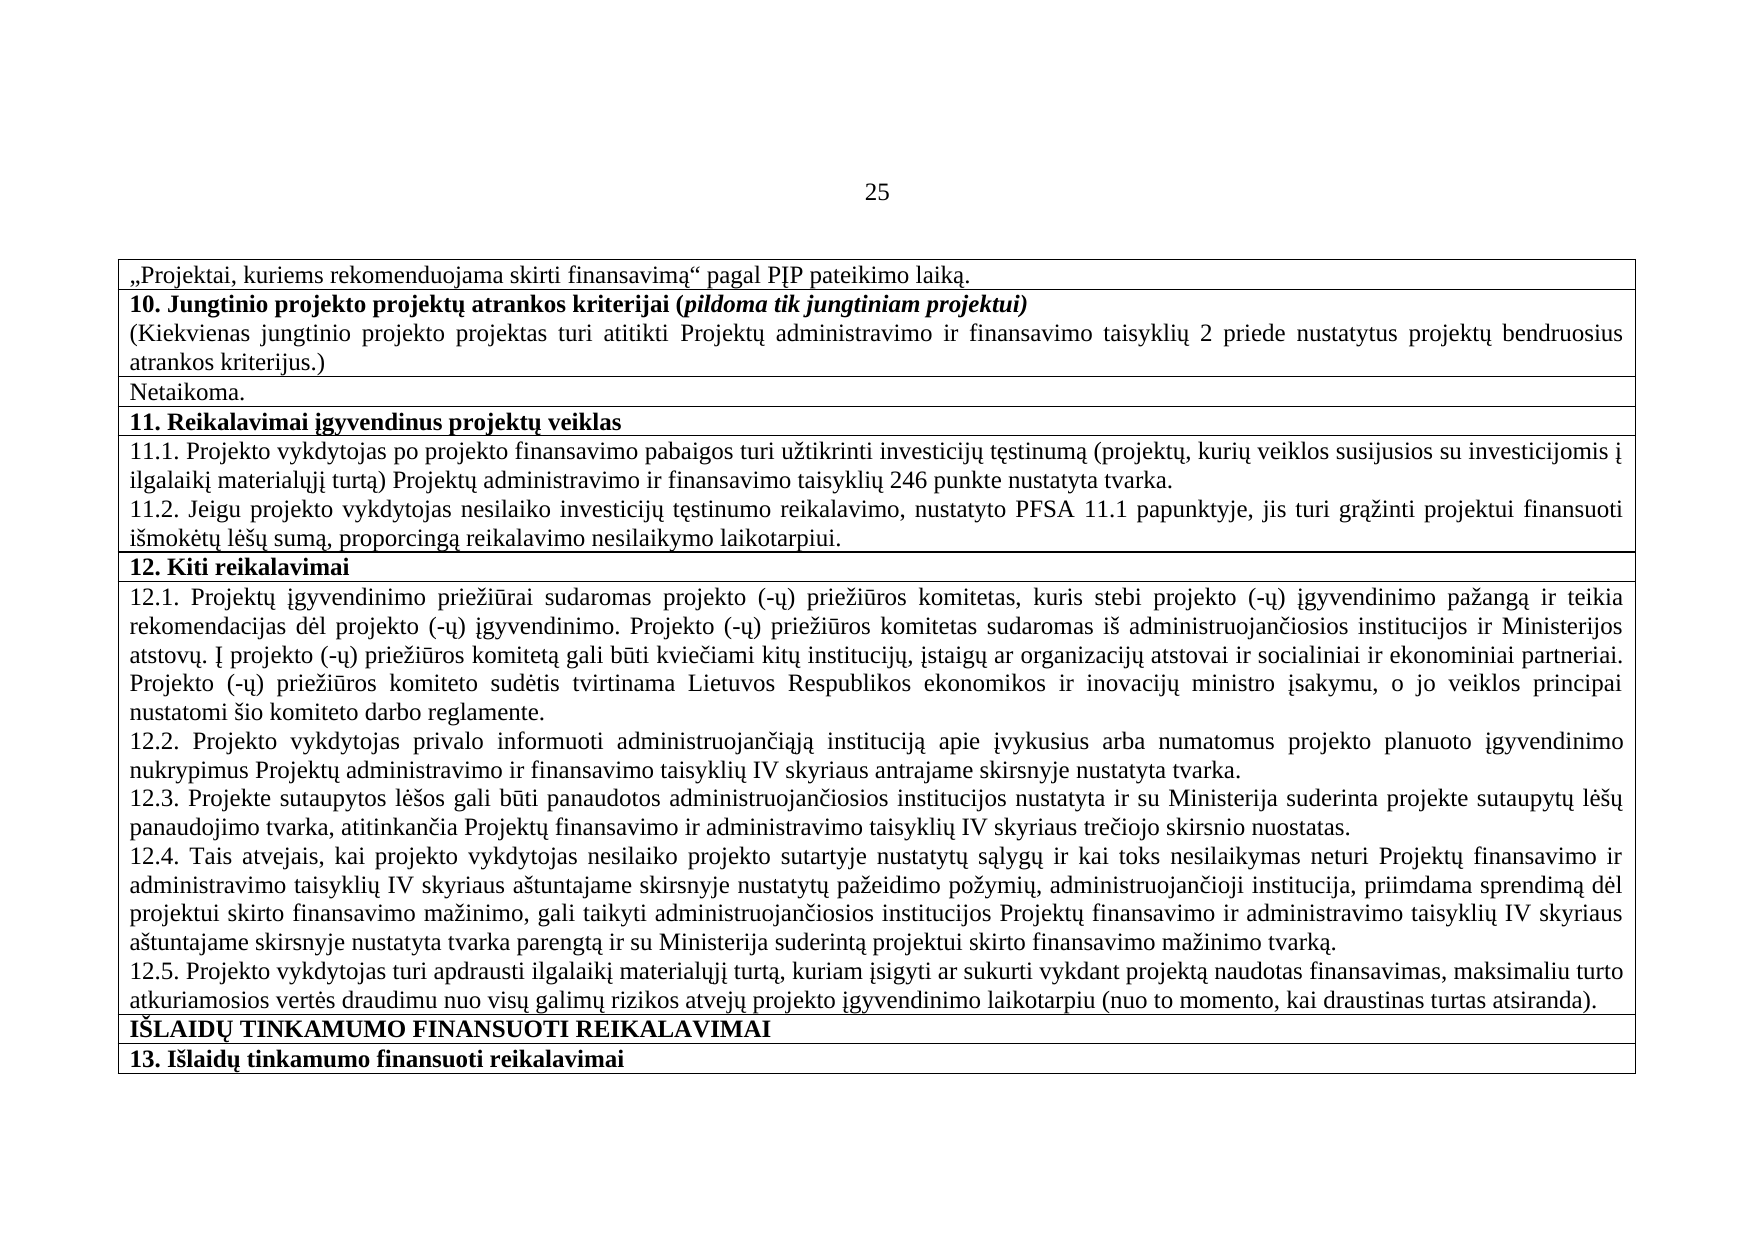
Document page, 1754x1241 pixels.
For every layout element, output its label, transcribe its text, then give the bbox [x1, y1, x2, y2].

table_cell IŠLAIDŲ TINKAMUMO FINANSUOTI REIKALAVIMAI [119, 1015, 1635, 1043]
table_cell 12.1. Projektų įgyvendinimo priežiūrai sudaromas projekto (-ų) priežiūros komitetas, kuris stebi projekto (-ų) įgyvendinimo pažangą ir teikia rekomendacijas dėl projekto (-ų) įgyvendinimo. Projekto (-ų) priežiūros komitetas sudaromas iš administruojančiosios institucijos ir Ministerijos atstovų. Į projekto (-ų) priežiūros komitetą gali būti kviečiami kitų institucijų, įstaigų ar organizacijų atstovai ir socialiniai ir ekonominiai partneriai. Projekto (-ų) priežiūros komiteto sudėtis tvirtinama Lietuvos Respublikos ekonomikos ir inovacijų ministro įsakymu, o jo veiklos principai nustatomi šio komiteto darbo reglamente. 12.2. Projekto vykdytojas privalo informuoti administruojančiąją instituciją apie įvykusius arba numatomus projekto planuoto įgyvendinimo nukrypimus Projektų administravimo ir finansavimo taisyklių IV skyriaus antrajame skirsnyje nustatyta tvarka. 12.3. Projekte sutaupytos lėšos gali būti panaudotos administruojančiosios institucijos nustatyta ir su Ministerija suderinta projekte sutaupytų lėšų panaudojimo tvarka, atitinkančia Projektų finansavimo ir administravimo taisyklių IV skyriaus trečiojo skirsnio nuostatas. 12.4. Tais atvejais, kai projekto vykdytojas nesilaiko projekto sutartyje nustatytų sąlygų ir kai toks nesilaikymas neturi Projektų finansavimo ir administravimo taisyklių IV skyriaus aštuntajame skirsnyje nustatytų pažeidimo požymių, administruojančioji institucija, priimdama sprendimą dėl projektui skirto finansavimo mažinimo, gali taikyti administruojančiosios institucijos Projektų finansavimo ir administravimo taisyklių IV skyriaus aštuntajame skirsnyje nustatyta tvarka parengtą ir su Ministerija suderintą projektui skirto finansavimo mažinimo tvarką. 12.5. Projekto vykdytojas turi apdrausti ilgalaikį materialųjį turtą, kuriam įsigyti ar sukurti vykdant projektą naudotas finansavimas, maksimaliu turto atkuriamosios vertės draudimu nuo visų galimų rizikos atvejų projekto įgyvendinimo laikotarpiu (nuo to momento, kai draustinas turtas atsiranda). [119, 582, 1635, 1013]
table_cell Minimali privaloma surinkti balų suma – 30. Maksimali galima balų suma (apvalinama iki sveikojo skaičiaus) – 100. Balas apskaičiuojamas pagal formulę, kurioje P – projekto surinktas balų skaičius, Y – kriterijaus gautas vertinimo balas ir S – kriterijui suteiktas svorio koeficientas: P = Y1 * S1 + Y2 * S2 + Y3 * S3 + Y4 * S4. Jei projektas vertinimo metu nesurenka PFSA 9 punkte nurodytos minimalios balų sumos, PĮP atmetamas. Kai projektams, surinkusiems vienodą galutinį balų skaičių, nepakanka pagal kvietimą teikti PĮP skirtos finansavimo lėšų sumos, pirmenybė teikiama projektams, surinkusiems daugiau balų pagal PFSA 9 punkte nurodytą pirmąjį prioritetinį atrankos kriterijų. Jeigu projektai pagal šį prioritetinį atrankos kriterijų įvertinti vienodai, pirmenybė teikiama projektams, surinkusiems daugiau balų pagal kitą iš eilės PFSA 9 punkte nurodytą prioritetinį atrankos kriterijų. Jeigu suteikti vienodi balai pagal visus PFSA 9 punkte nurodytus prioritetinius atrankos kriterijus, šie projektai nurodomi PĮP vertinimo ataskaitos sąraše „Projektai, kuriems rekomenduojama skirti finansavimą“ pagal PĮP pateikimo laiką. [119, 260, 1635, 288]
table_cell Netaikoma. [119, 377, 1635, 406]
table_cell 11.1. Projekto vykdytojas po projekto finansavimo pabaigos turi užtikrinti investicijų tęstinumą (projektų, kurių veiklos susijusios su investicijomis į ilgalaikį materialųjį turtą) Projektų administravimo ir finansavimo taisyklių 246 punkte nustatyta tvarka. 11.2. Jeigu projekto vykdytojas nesilaiko investicijų tęstinumo reikalavimo, nustatyto PFSA 11.1 papunktyje, jis turi grąžinti projektui finansuoti išmokėtų lėšų sumą, proporcingą reikalavimo nesilaikymo laikotarpiui. [119, 436, 1635, 551]
table_cell 13. Išlaidų tinkamumo finansuoti reikalavimai [119, 1044, 1635, 1073]
table_cell 11. Reikalavimai įgyvendinus projektų veiklas [119, 407, 1635, 435]
table_cell 12. Kiti reikalavimai [119, 553, 1635, 581]
table_cell 10. Jungtinio projekto projektų atrankos kriterijai (pildoma tik jungtiniam projektui) (Kiekvienas jungtinio projekto projektas turi atitikti Projektų administravimo ir finansavimo taisyklių 2 priede nustatytus projektų bendruosius atrankos kriterijus.) [119, 290, 1635, 376]
